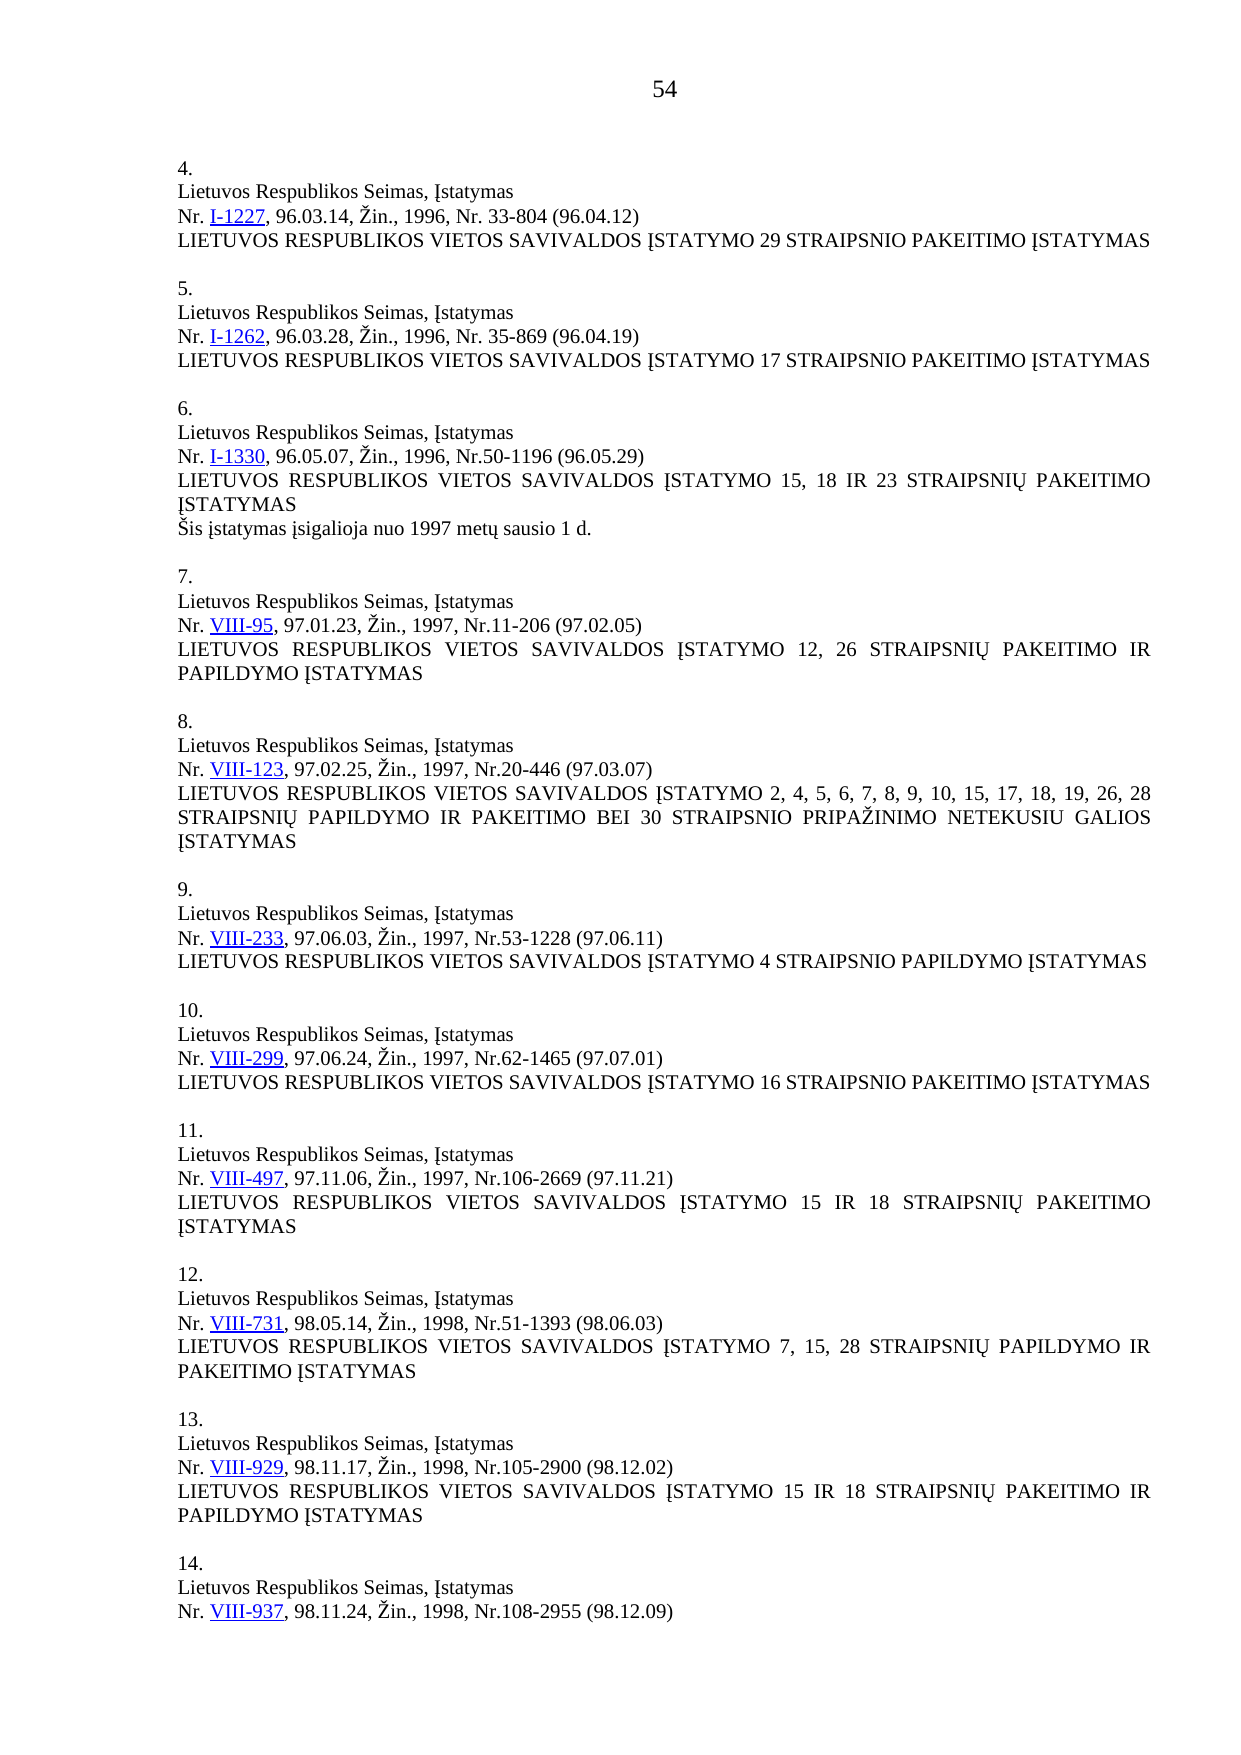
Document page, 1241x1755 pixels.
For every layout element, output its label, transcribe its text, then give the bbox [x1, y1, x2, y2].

text Lietuvos Respublikos Seimas, Įstatymas [177, 420, 1152, 444]
text Nr. VIII-95, 97.01.23, Žin., 1997, Nr.11-206 (97.02.05) [177, 613, 1152, 637]
text LIETUVOS RESPUBLIKOS VIETOS SAVIVALDOS ĮSTATYMO 2, 4, 5, 6, 7, 8, 9, 10, 15, 17, 18, 19, 26, 28 STRAIPSNIŲ PAPILDYMO IR PAKEITIMO BEI 30 STRAIPSNIO PRIPAŽINIMO NETEKUSIU GALIOS ĮSTATYMAS [177, 781, 1152, 853]
text 8. [177, 709, 1152, 733]
text 12. [177, 1262, 1152, 1286]
text Lietuvos Respublikos Seimas, Įstatymas [177, 1286, 1152, 1310]
text Lietuvos Respublikos Seimas, Įstatymas [177, 1575, 1152, 1599]
text 10. [177, 998, 1152, 1022]
text LIETUVOS RESPUBLIKOS VIETOS SAVIVALDOS ĮSTATYMO 15, 18 IR 23 STRAIPSNIŲ PAKEITIMO ĮSTATYMAS [177, 468, 1152, 516]
text LIETUVOS RESPUBLIKOS VIETOS SAVIVALDOS ĮSTATYMO 16 STRAIPSNIO PAKEITIMO ĮSTATYMAS [177, 1070, 1152, 1094]
text Lietuvos Respublikos Seimas, Įstatymas [177, 588, 1152, 613]
text Nr. VIII-929, 98.11.17, Žin., 1998, Nr.105-2900 (98.12.02) [177, 1455, 1152, 1479]
text Lietuvos Respublikos Seimas, Įstatymas [177, 179, 1152, 203]
text Nr. VIII-937, 98.11.24, Žin., 1998, Nr.108-2955 (98.12.09) [177, 1599, 1152, 1623]
text Nr. VIII-123, 97.02.25, Žin., 1997, Nr.20-446 (97.03.07) [177, 757, 1152, 781]
text Lietuvos Respublikos Seimas, Įstatymas [177, 1142, 1152, 1166]
text Šis įstatymas įsigalioja nuo 1997 metų sausio 1 d. [177, 516, 1152, 540]
text Lietuvos Respublikos Seimas, Įstatymas [177, 1431, 1152, 1455]
text LIETUVOS RESPUBLIKOS VIETOS SAVIVALDOS ĮSTATYMO 17 STRAIPSNIO PAKEITIMO ĮSTATYMAS [177, 348, 1152, 372]
text 11. [177, 1118, 1152, 1142]
text Nr. I-1227, 96.03.14, Žin., 1996, Nr. 33-804 (96.04.12) [177, 203, 1152, 228]
text Lietuvos Respublikos Seimas, Įstatymas [177, 901, 1152, 925]
text 13. [177, 1407, 1152, 1431]
text LIETUVOS RESPUBLIKOS VIETOS SAVIVALDOS ĮSTATYMO 4 STRAIPSNIO PAPILDYMO ĮSTATYMAS [177, 949, 1152, 973]
text 14. [177, 1551, 1152, 1575]
text Lietuvos Respublikos Seimas, Įstatymas [177, 1022, 1152, 1046]
text LIETUVOS RESPUBLIKOS VIETOS SAVIVALDOS ĮSTATYMO 12, 26 STRAIPSNIŲ PAKEITIMO IR PAPILDYMO ĮSTATYMAS [177, 637, 1152, 685]
text LIETUVOS RESPUBLIKOS VIETOS SAVIVALDOS ĮSTATYMO 7, 15, 28 STRAIPSNIŲ PAPILDYMO IR PAKEITIMO ĮSTATYMAS [177, 1334, 1152, 1383]
text 7. [177, 564, 1152, 588]
text Nr. I-1262, 96.03.28, Žin., 1996, Nr. 35-869 (96.04.19) [177, 324, 1152, 348]
text 6. [177, 396, 1152, 420]
text Lietuvos Respublikos Seimas, Įstatymas [177, 733, 1152, 757]
text Nr. VIII-497, 97.11.06, Žin., 1997, Nr.106-2669 (97.11.21) [177, 1166, 1152, 1190]
text 5. [177, 276, 1152, 300]
text Nr. VIII-233, 97.06.03, Žin., 1997, Nr.53-1228 (97.06.11) [177, 925, 1152, 949]
text Nr. VIII-731, 98.05.14, Žin., 1998, Nr.51-1393 (98.06.03) [177, 1310, 1152, 1334]
text LIETUVOS RESPUBLIKOS VIETOS SAVIVALDOS ĮSTATYMO 15 IR 18 STRAIPSNIŲ PAKEITIMO ĮSTATYMAS [177, 1190, 1152, 1238]
text 9. [177, 877, 1152, 901]
text LIETUVOS RESPUBLIKOS VIETOS SAVIVALDOS ĮSTATYMO 29 STRAIPSNIO PAKEITIMO ĮSTATYMAS [177, 228, 1152, 252]
text LIETUVOS RESPUBLIKOS VIETOS SAVIVALDOS ĮSTATYMO 15 IR 18 STRAIPSNIŲ PAKEITIMO IR PAPILDYMO ĮSTATYMAS [177, 1479, 1152, 1527]
text Lietuvos Respublikos Seimas, Įstatymas [177, 300, 1152, 324]
text 4. [177, 155, 1152, 179]
text Nr. I-1330, 96.05.07, Žin., 1996, Nr.50-1196 (96.05.29) [177, 444, 1152, 468]
text Nr. VIII-299, 97.06.24, Žin., 1997, Nr.62-1465 (97.07.01) [177, 1046, 1152, 1070]
